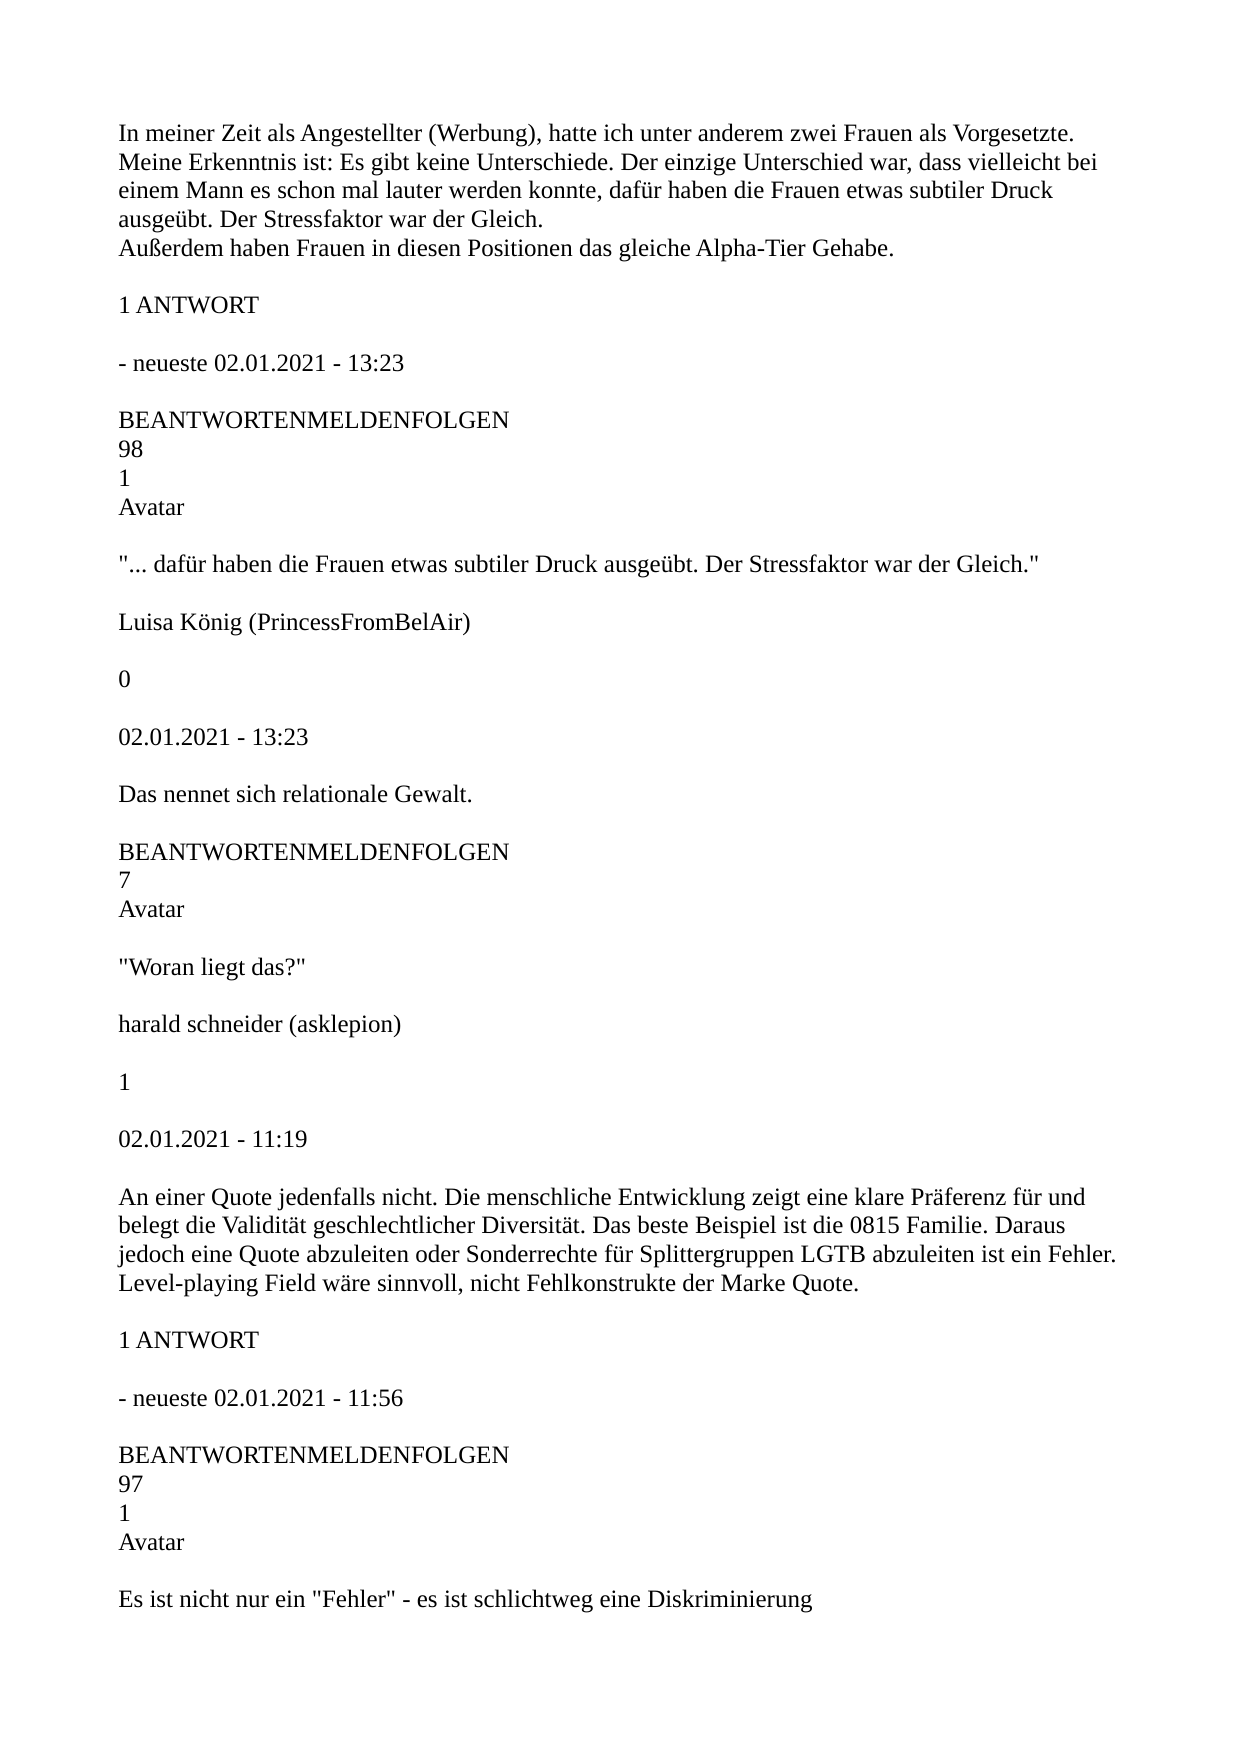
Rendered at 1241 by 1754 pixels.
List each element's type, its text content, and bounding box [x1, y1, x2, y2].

text 1 [118, 1067, 1122, 1096]
text - neueste 02.01.2021 - 11:56 [118, 1383, 1122, 1412]
text Es ist nicht nur ein "Fehler" - es ist schlichtweg eine Diskriminierung [118, 1584, 1122, 1613]
text 7 [118, 866, 1122, 894]
text 97 [118, 1469, 1122, 1498]
text "Woran liegt das?" [118, 952, 1122, 981]
text 98 [118, 434, 1122, 463]
text 1 ANTWORT [118, 1326, 1122, 1354]
text 0 [118, 664, 1122, 693]
text "... dafür haben die Frauen etwas subtiler Druck ausgeübt. Der Stressfaktor war der Gleich." [118, 549, 1122, 578]
text In meiner Zeit als Angestellter (Werbung), hatte ich unter anderem zwei Frauen als Vorgesetzte. Meine Erkenntnis ist: Es gibt keine Unterschiede. Der einzige Unterschied war, dass vielleicht bei einem Mann es schon mal lauter werden konnte, dafür haben die Frauen etwas subtiler Druck ausgeübt. Der Stressfaktor war der Gleich. [118, 118, 1122, 233]
text BEANTWORTENMELDENFOLGEN [118, 837, 1122, 866]
text Avatar [118, 1527, 1122, 1556]
text BEANTWORTENMELDENFOLGEN [118, 406, 1122, 434]
text harald schneider (asklepion) [118, 1009, 1122, 1038]
text 1 ANTWORT [118, 291, 1122, 319]
text 1 [118, 1498, 1122, 1527]
text BEANTWORTENMELDENFOLGEN [118, 1441, 1122, 1469]
text Außerdem haben Frauen in diesen Positionen das gleiche Alpha-Tier Gehabe. [118, 233, 1122, 262]
text - neueste 02.01.2021 - 13:23 [118, 348, 1122, 377]
text Das nennet sich relationale Gewalt. [118, 779, 1122, 808]
text Luisa König (PrincessFromBelAir) [118, 607, 1122, 636]
text 02.01.2021 - 13:23 [118, 722, 1122, 751]
text An einer Quote jedenfalls nicht. Die menschliche Entwicklung zeigt eine klare Präferenz für und belegt die Validität geschlechtlicher Diversität. Das beste Beispiel ist die 0815 Familie. Daraus jedoch eine Quote abzuleiten oder Sonderrechte für Splittergruppen LGTB abzuleiten ist ein Fehler. Level-playing Field wäre sinnvoll, nicht Fehlkonstrukte der Marke Quote. [118, 1182, 1122, 1297]
text 1 [118, 463, 1122, 492]
text Avatar [118, 894, 1122, 923]
text 02.01.2021 - 11:19 [118, 1124, 1122, 1153]
text Avatar [118, 492, 1122, 521]
